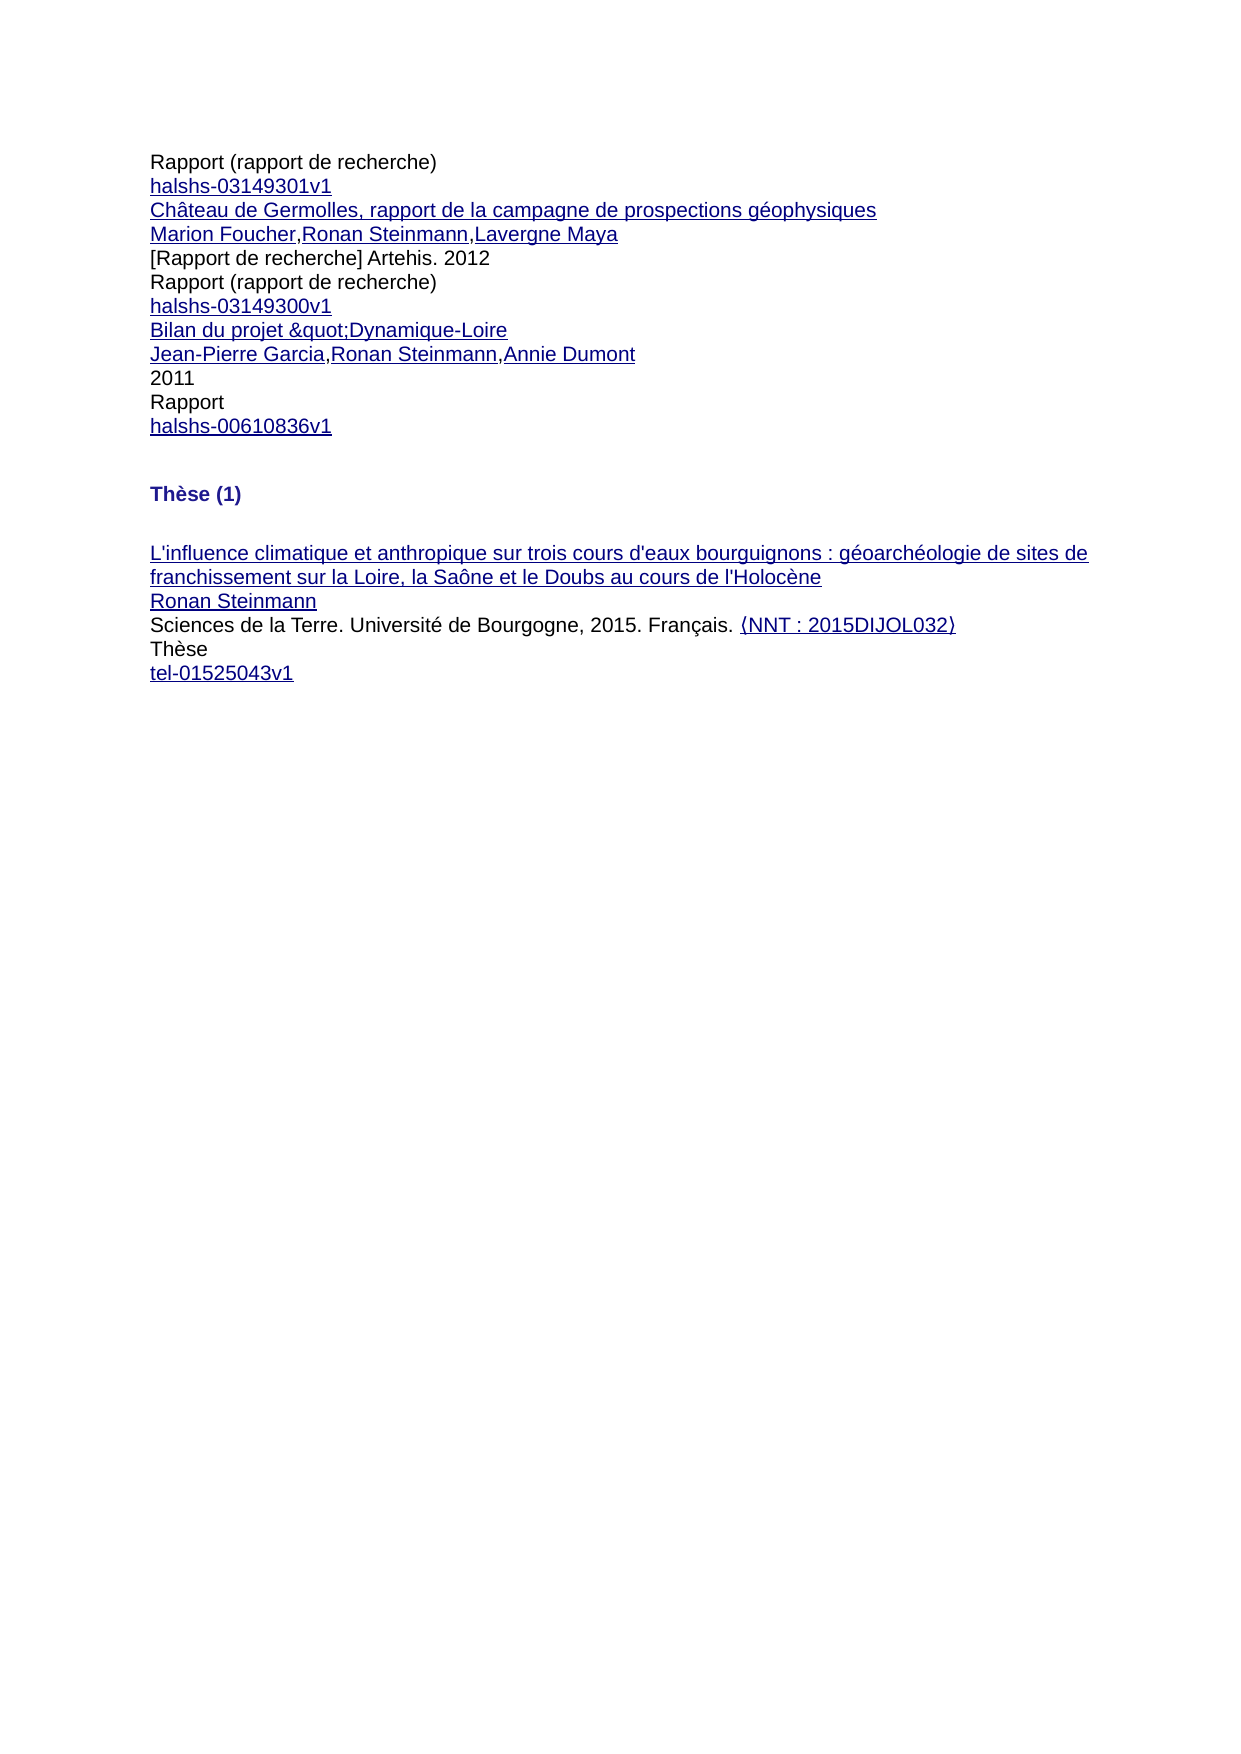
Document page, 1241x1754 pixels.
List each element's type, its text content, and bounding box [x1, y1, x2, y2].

table_cell Bilan du projet &quot;Dynamique-Loire Jean-Pierre Garcia,Ronan Steinmann,Annie Dumont 2011 Rapport halshs-00610836v1 [150, 318, 1090, 437]
table_header L'influence climatique et anthropique sur trois cours d'eaux bourguignons : géoarchéologie de sites de franchissement sur la Loire, la Saône et le Doubs au cours de l'Holocène Ronan Steinmann Sciences de la Terre. Université de Bourgogne, 2015. Français. ⟨NNT : 2015DIJOL032⟩ Thèse tel-01525043v1 [150, 541, 1090, 684]
subtitle Thèse (1) [150, 482, 1090, 506]
table_cell Château de Germolles, rapport de la campagne de prospections géophysiques Marion Foucher,Ronan Steinmann,Lavergne Maya [Rapport de recherche] Artehis. 2012 Rapport (rapport de recherche) halshs-03149300v1 [150, 198, 1090, 318]
table_cell Rapport (rapport de recherche) halshs-03149301v1 [150, 150, 1090, 198]
